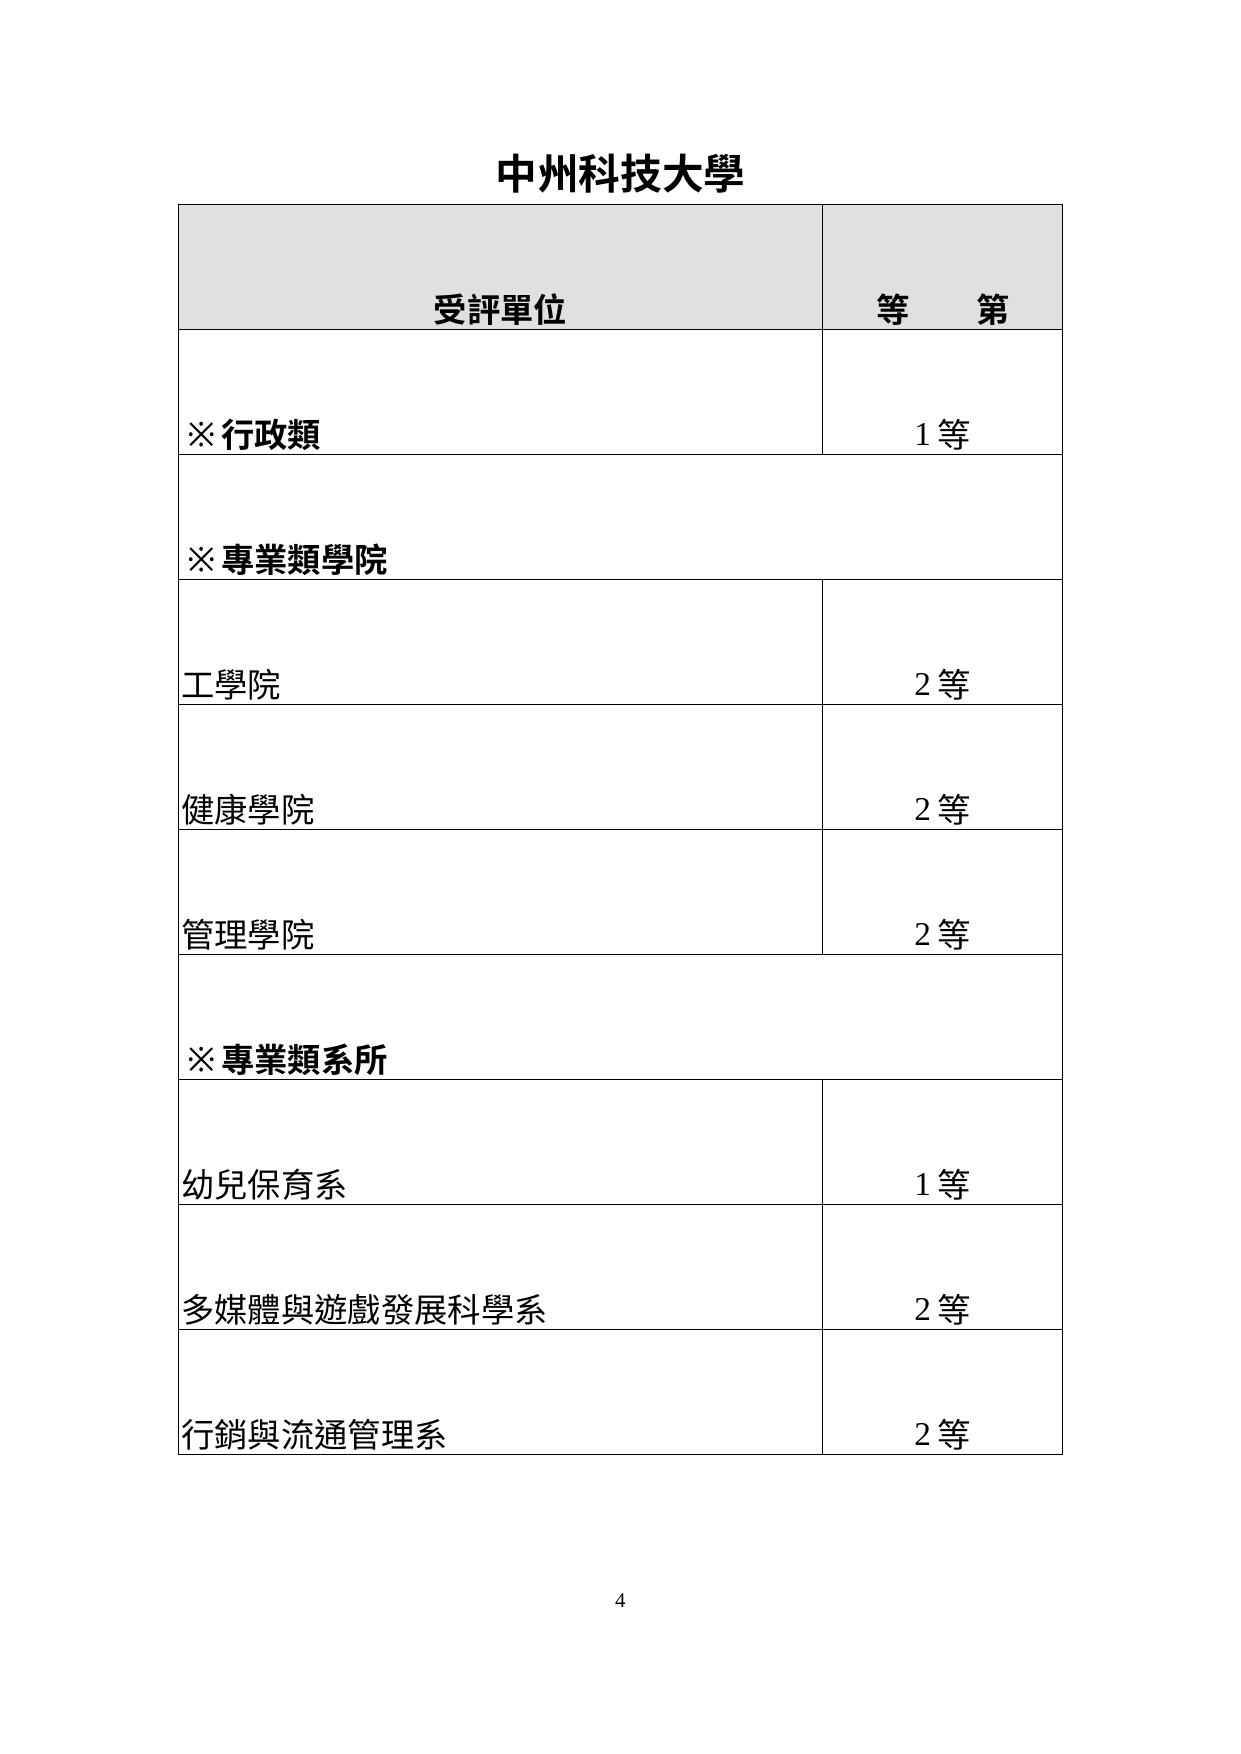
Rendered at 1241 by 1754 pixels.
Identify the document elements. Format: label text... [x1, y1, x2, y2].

table_header 受評單位 [179, 205, 822, 329]
table_cell ※專業類系所 [179, 955, 1062, 1079]
text 中州科技大學 [187, 141, 1053, 202]
table_cell 2等 [823, 1330, 1062, 1454]
table_cell 1等 [823, 330, 1062, 454]
table_cell 2等 [823, 1205, 1062, 1329]
table_cell 行銷與流通管理系 [179, 1330, 822, 1454]
table_cell 2等 [823, 580, 1062, 704]
table_cell ※行政類 [179, 330, 822, 454]
table_cell 工學院 [179, 580, 822, 704]
table_cell 多媒體與遊戲發展科學系 [179, 1205, 822, 1329]
table_cell 1等 [823, 1080, 1062, 1204]
table_cell 管理學院 [179, 830, 822, 954]
table_cell 2等 [823, 705, 1062, 829]
table_header 等 第 [823, 205, 1062, 329]
table_cell 幼兒保育系 [179, 1080, 822, 1204]
table_cell ※專業類學院 [179, 455, 1062, 579]
table_cell 2等 [823, 830, 1062, 954]
table_cell 健康學院 [179, 705, 822, 829]
